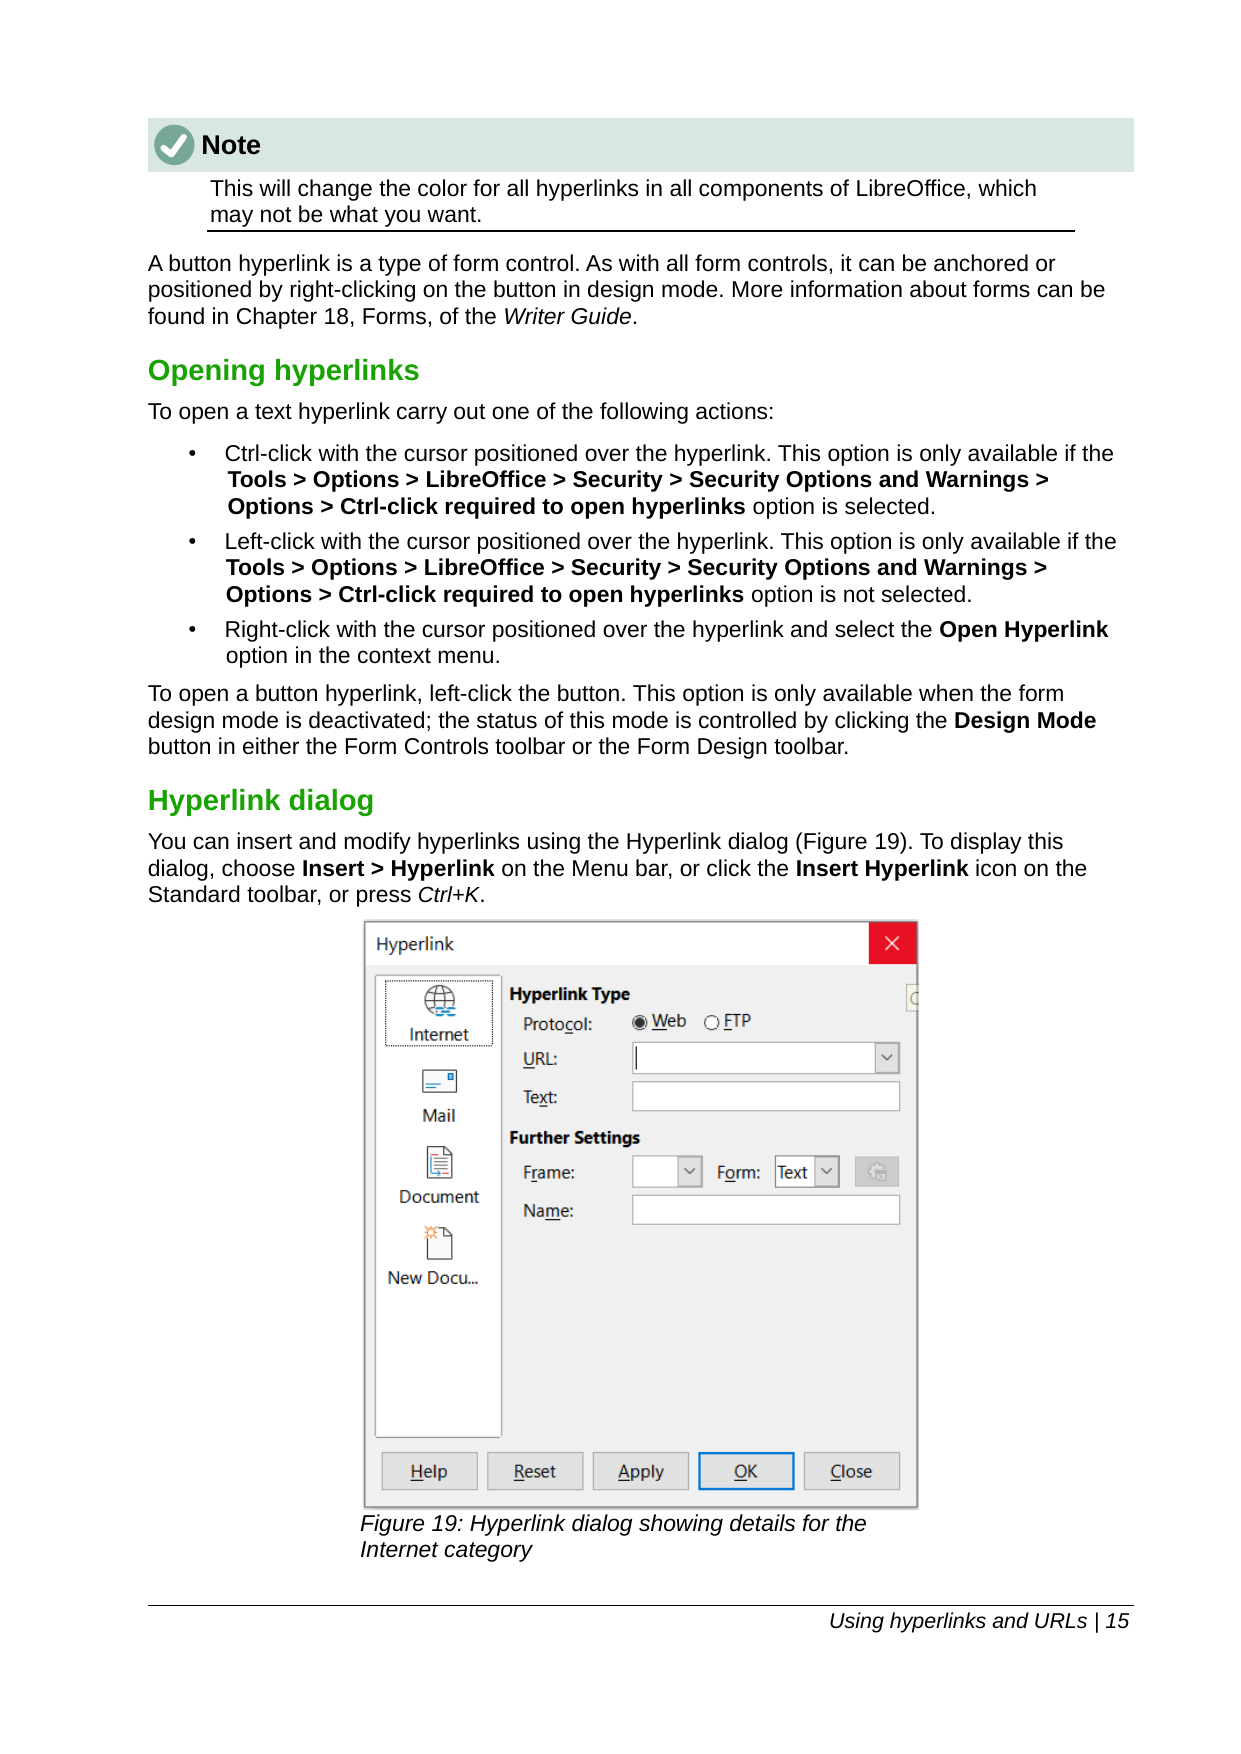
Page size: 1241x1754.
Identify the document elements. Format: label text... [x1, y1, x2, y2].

list Right-click with the cursor positioned over the hyperlink and select the Open Hyperlink option in the context menu. [185, 613, 1134, 671]
text This will change the color for all hyperlinks in all components of LibreOffice, which may not be what you want. [207, 172, 1075, 230]
text You can insert and modify hyperlinks using the Hyperlink dialog (Figure 19). To display this dialog, choose Insert > Hyperlink on the Menu bar, or click the Insert Hyperlink icon on the Standard toolbar, or press Ctrl+K. [148, 828, 1134, 907]
picture [362, 919, 919, 1510]
list Left-click with the cursor positioned over the hyperlink. This option is only available if the Tools > Options > LibreOffice > Security > Security Options and Warnings > Options > Ctrl-click required to open hyperlinks option is not selected. [185, 525, 1134, 607]
text To open a button hyperlink, left-click the button. This option is only available when the form design mode is deactivated; the status of this mode is controlled by clicking the Design Mode button in either the Form Controls toolbar or the Form Design toolbar. [148, 680, 1134, 759]
subtitle Opening hyperlinks [148, 353, 1134, 386]
list Ctrl-click with the cursor positioned over the hyperlink. This option is only available if the Tools > Options > LibreOffice > Security > Security Options and Warnings > Options > Ctrl-click required to open hyperlinks option is selected. [185, 437, 1134, 519]
subtitle Hyperlink dialog [148, 783, 1134, 816]
text A button hyperlink is a type of form control. As with all form controls, it can be anchored or positioned by right-clicking on the button in design mode. More information about forms can be found in Chapter 18, Forms, of the Writer Guide. [148, 250, 1134, 329]
text Figure 19: Hyperlink dialog showing details for the Internet category [360, 920, 922, 1562]
list To open a text hyperlink carry out one of the following actions: [148, 398, 1134, 424]
subtitle Note [148, 118, 1134, 172]
